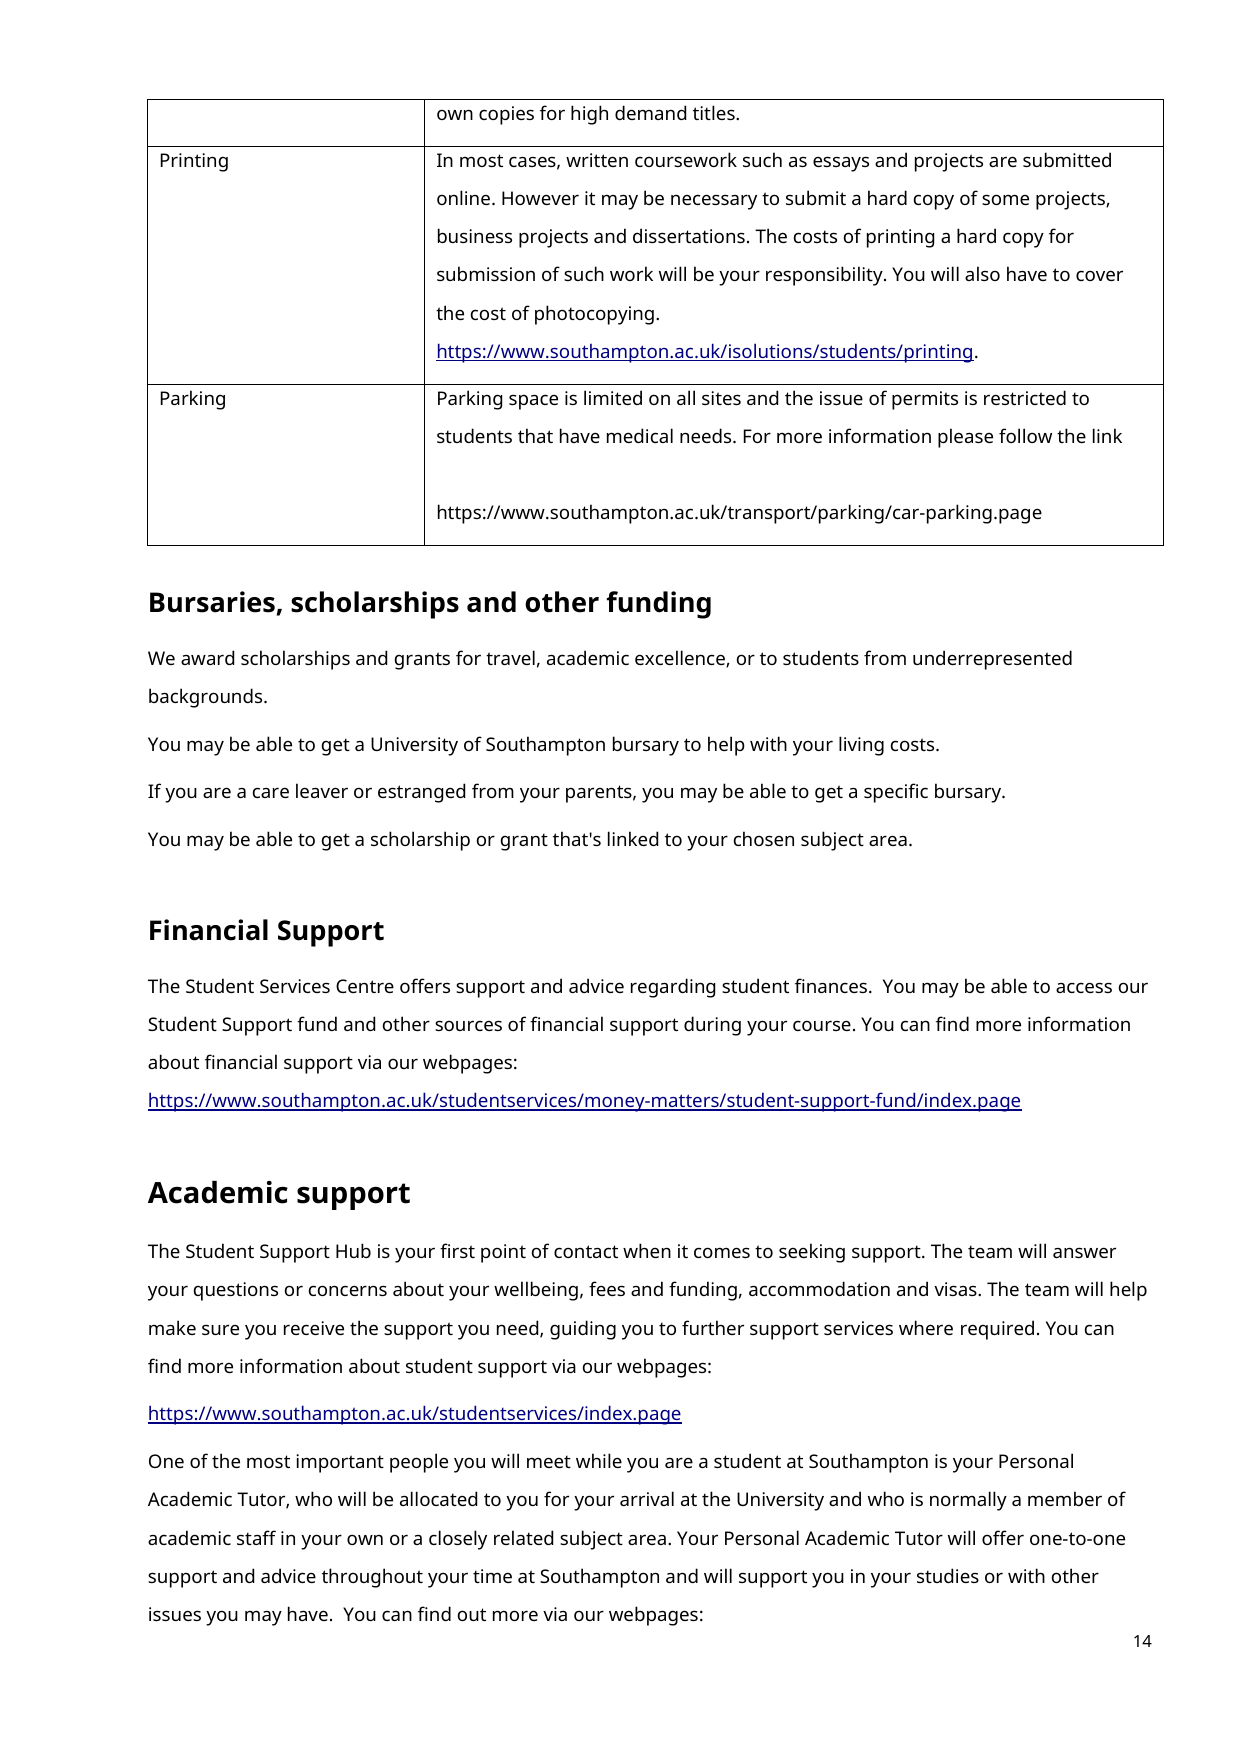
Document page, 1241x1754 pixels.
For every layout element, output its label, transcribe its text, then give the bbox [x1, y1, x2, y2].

table_cell Printing [148, 147, 424, 384]
text The Student Support Hub is your first point of contact when it comes to seeking support. The team will answer your questions or concerns about your wellbeing, fees and funding, accommodation and visas. The team will help make sure you receive the support you need, guiding you to further support services where required. You can find more information about student support via our webpages: [148, 1238, 1152, 1379]
subtitle Financial Support [148, 911, 1152, 948]
table_cell In most cases, written coursework such as essays and projects are submitted online. However it may be necessary to submit a hard copy of some projects, business projects and dissertations. The costs of printing a hard copy for submission of such work will be your responsibility. You will also have to cover the cost of photocopying. https://www.southampton.ac.uk/isolutions/students/printing. [425, 147, 1163, 384]
table_cell Parking space is limited on all sites and the issue of permits is restricted to students that have medical needs. For more information please follow the link https://www.southampton.ac.uk/transport/parking/car-parking.page [425, 385, 1163, 545]
text The Student Services Centre offers support and advice regarding student finances. You may be able to access our Student Support fund and other sources of financial support during your course. You can find more information about financial support via our webpages: https://www.southampton.ac.uk/studentservices/money-matters/student-support-fund/index.page [148, 973, 1152, 1113]
text We award scholarships and grants for travel, academic excellence, or to students from underrepresented backgrounds. [148, 645, 1152, 709]
subtitle Academic support [148, 1173, 1152, 1212]
text You may be able to get a University of Southampton bursary to help with your living costs. [148, 731, 1152, 757]
table_cell [148, 100, 424, 146]
table_cell own copies for high demand titles. [425, 100, 1163, 146]
text One of the most important people you will meet while you are a student at Southampton is your Personal Academic Tutor, who will be allocated to you for your arrival at the University and who is normally a member of academic staff in your own or a closely related subject area. Your Personal Academic Tutor will offer one-to-one support and advice throughout your time at Southampton and will support you in your studies or with other issues you may have. You can find out more via our webpages: [148, 1448, 1152, 1627]
text You may be able to get a scholarship or grant that's linked to your chosen subject area. [148, 826, 1152, 852]
subtitle Bursaries, scholarships and other funding [148, 584, 1152, 621]
text If you are a care leaver or estranged from your parents, you may be able to get a specific bursary. [148, 779, 1152, 804]
table_cell Parking [148, 385, 424, 545]
text https://www.southampton.ac.uk/studentservices/index.page [148, 1401, 1152, 1426]
